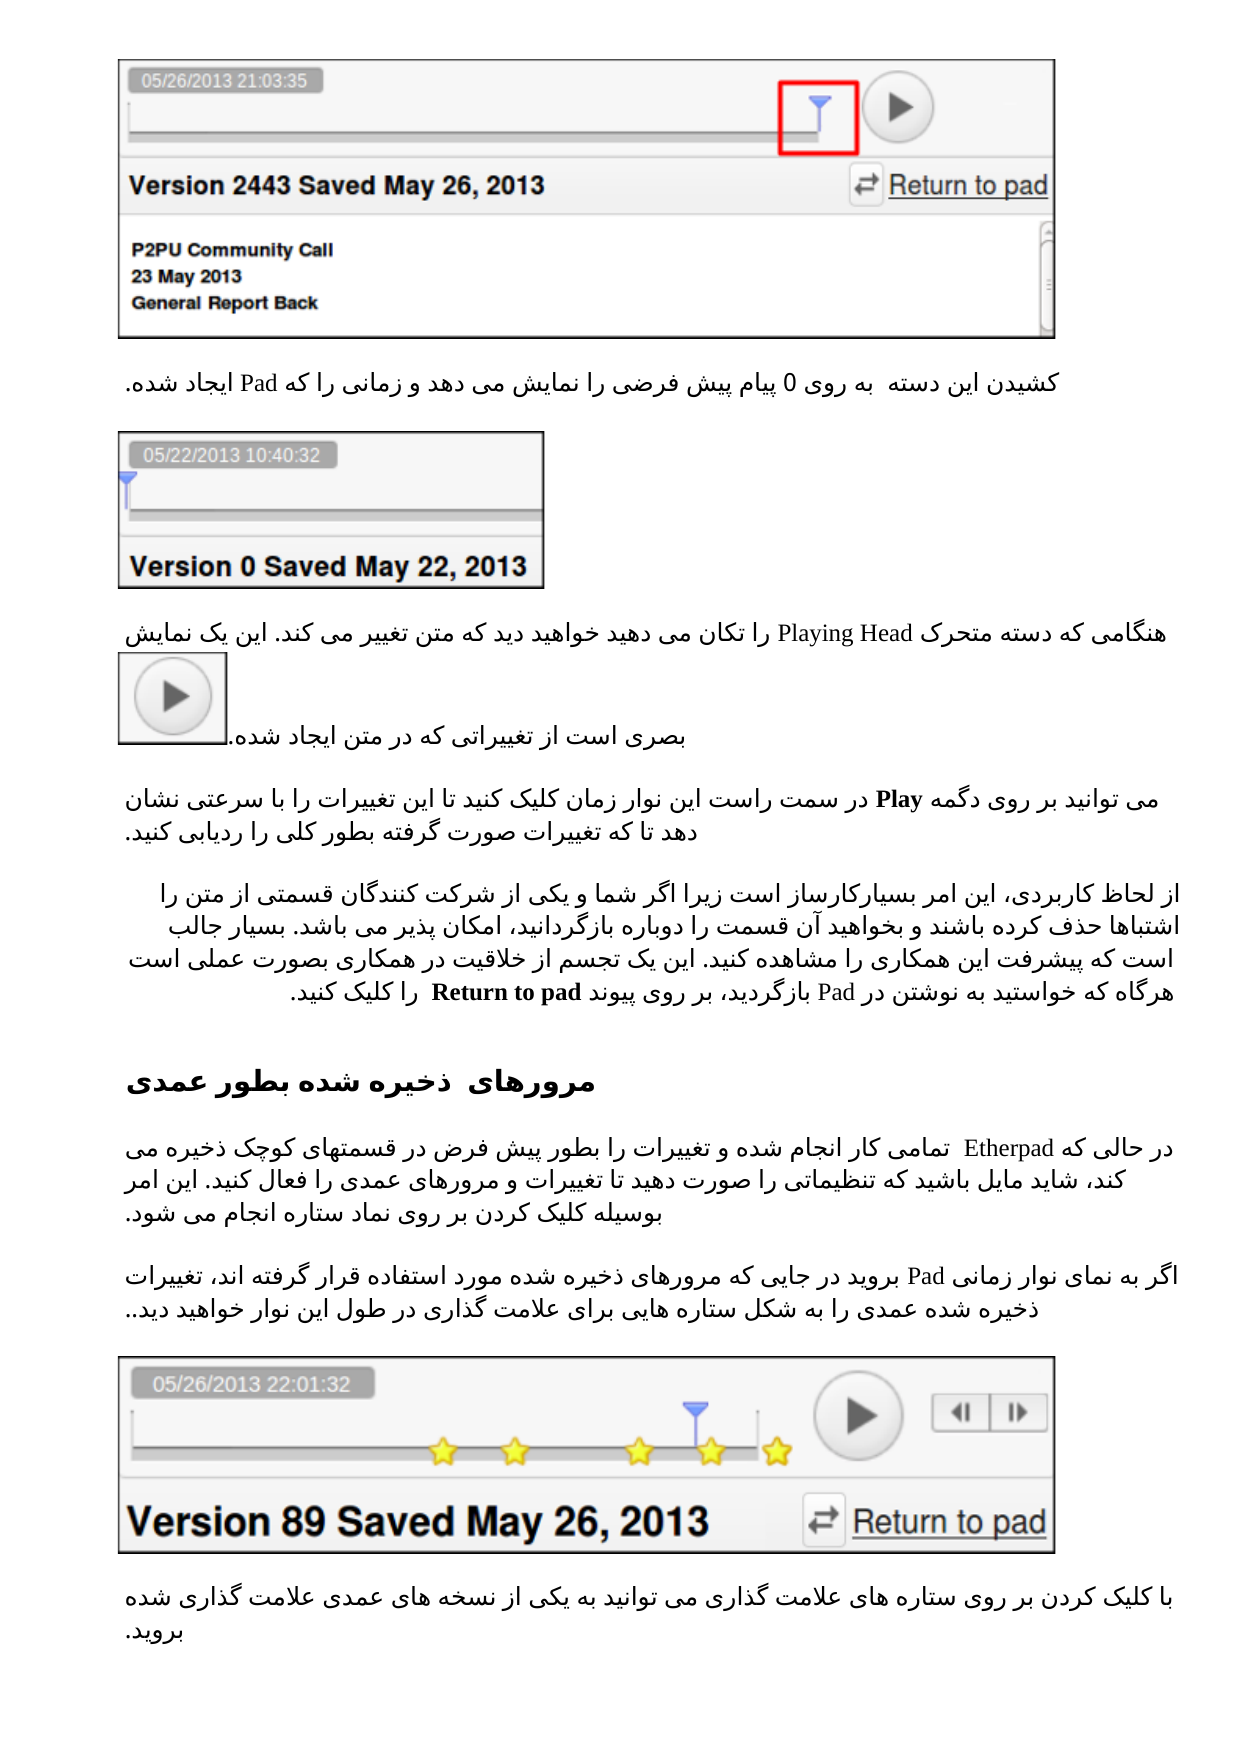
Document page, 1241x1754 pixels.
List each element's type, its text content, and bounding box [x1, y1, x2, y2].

picture [117, 59, 1056, 339]
text می توانید بر روی دگمه Play در سمت راست این نوار زمان کلیک کنید تا این تغییرات را با سرعتی نشان دهد تا که تغییرات صورت گرفته بطور کلی را ردیابی کنید. [118, 784, 1181, 850]
text هرگاه که خواستید به نوشتن در Pad بازگردید، بر روی پیوند Return to pad را کلیک کنید. [118, 977, 1181, 1011]
text با کلیک کردن بر روی ستاره های علامت گذاری می توانید به یکی از نسخه های عمدی علامت گذاری شده بروید. [118, 1583, 1181, 1648]
picture [117, 1356, 1056, 1554]
text در حالی که Etherpad تمامی کار انجام شده و تغییرات را بطور پیش فرض در قسمتهای کوچک ذخیره می کند، شاید مایل باشید که تنظیماتی را صورت دهید تا تغییرات و مرورهای عمدی را فعال کنید. این امر بوسیله کلیک کردن بر روی نماد ستاره انجام می شود. [118, 1133, 1181, 1232]
text اگر به نمای نوار زمانی Pad بروید در جایی که مرورهای ذخیره شده مورد استفاده قرار گرفته اند، تغییرات ذخیره شده عمدی را به شکل ستاره هایی برای علامت گذاری در طول این نوار خواهید دید.. [118, 1261, 1181, 1327]
text کشیدن این دسته به روی 0 پیام پیش فرضی را نمایش می دهد و زمانی را که Pad ایجاد شده. [118, 368, 1181, 402]
picture [117, 652, 228, 745]
picture [117, 431, 545, 589]
text از لحاظ کاربردی، این امر بسیارکارساز است زیرا اگر شما و یکی از شرکت کنندگان قسمتی از متن را اشتباها حذف کرده باشند و بخواهید آن قسمت را دوباره بازگردانید، امکان پذیر می باشد. بسیار جالب است که پیشرفت این همکاری را مشاهده کنید. این یک تجسم از خلاقیت در همکاری بصورت عملی است [118, 879, 1181, 977]
text هنگامی که دسته متحرک Playing Head را تکان می دهید خواهید دید که متن تغییر می کند. این یک نمایش بصری است از تغییراتی که در متن ایجاد شده. [118, 618, 1181, 754]
subtitle مرورهای ذخیره شده بطور عمدی [118, 1065, 1181, 1103]
